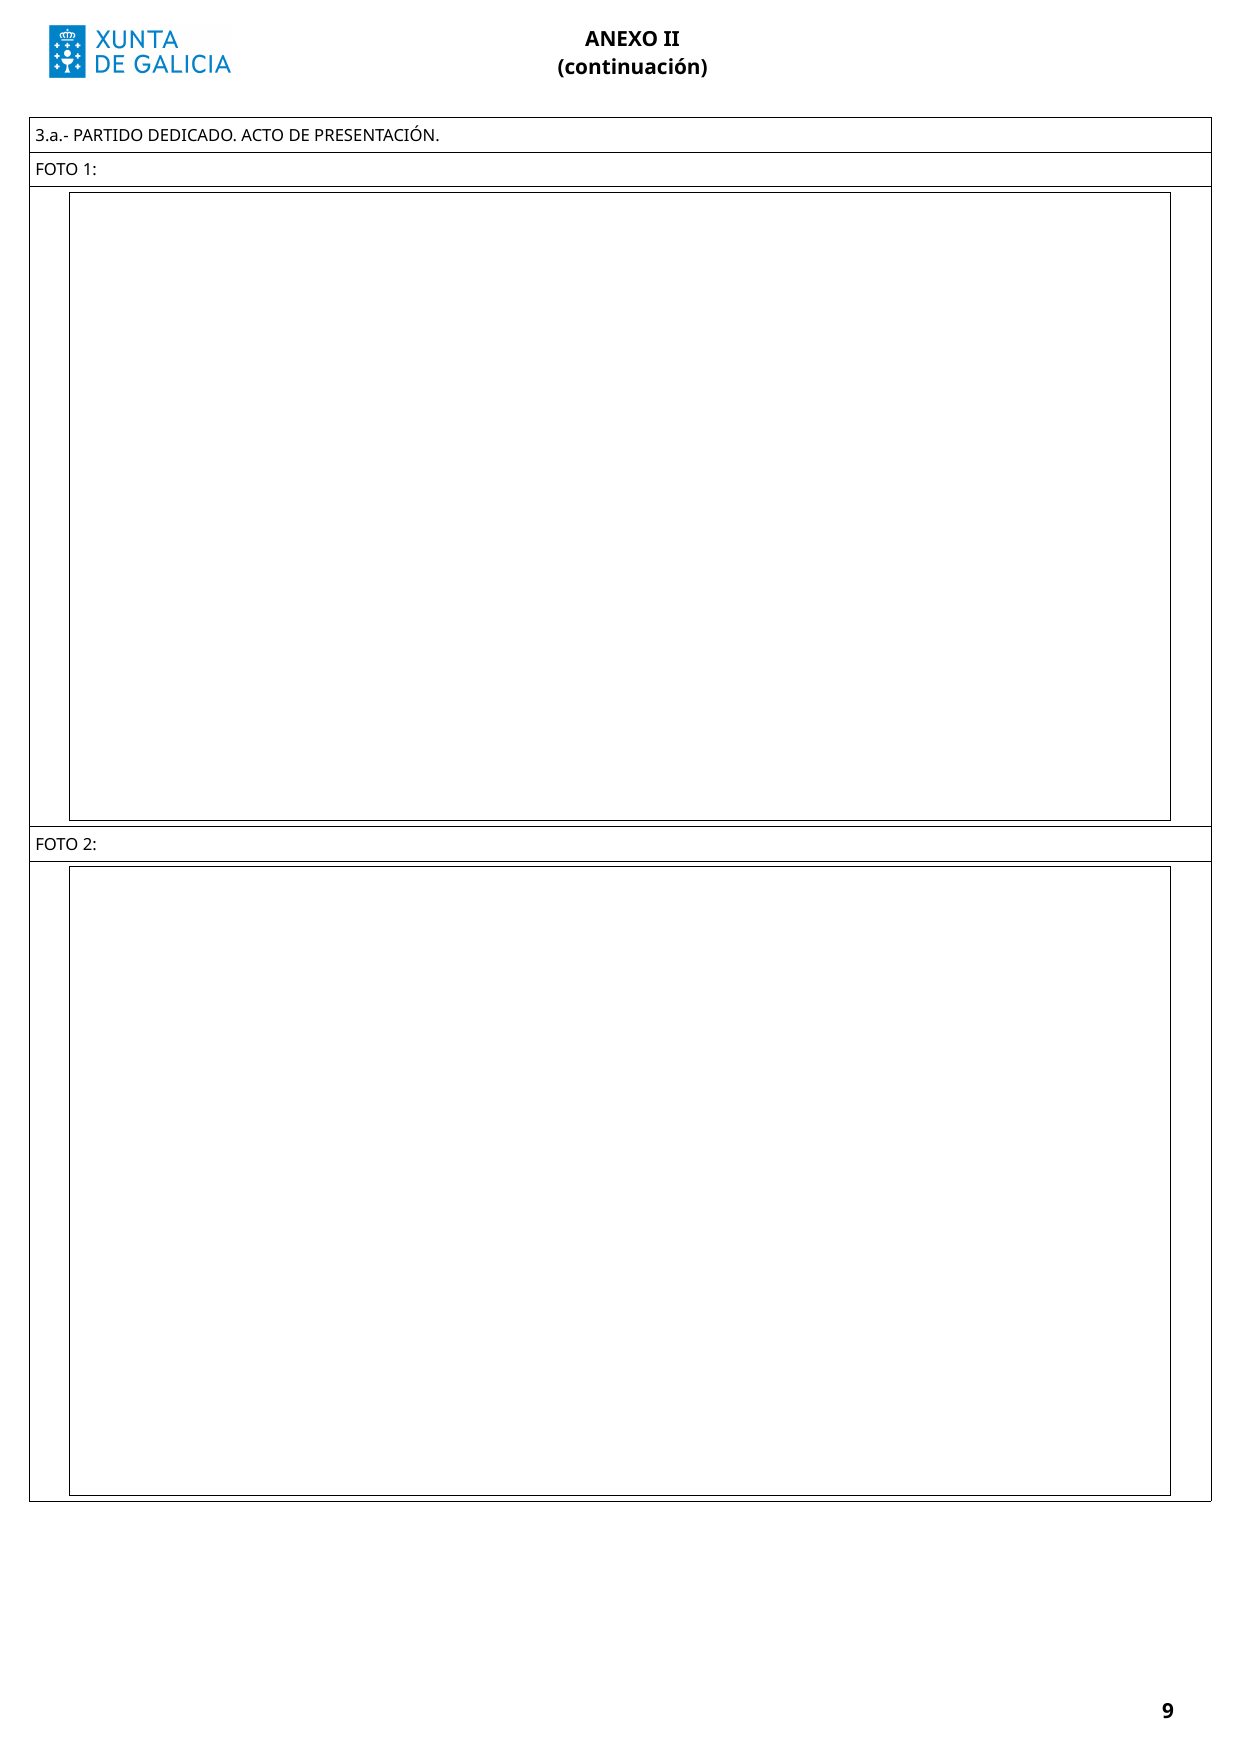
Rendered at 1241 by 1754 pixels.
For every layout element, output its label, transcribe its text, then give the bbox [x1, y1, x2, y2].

table_cell [30, 862, 1211, 1501]
table_cell FOTO 2: [30, 827, 1211, 861]
table_cell [30, 187, 1211, 826]
table_header 3.a.- PARTIDO DEDICADO. ACTO DE PRESENTACIÓN. [30, 118, 1211, 152]
picture [48, 24, 232, 79]
table_cell FOTO 1: [30, 153, 1211, 186]
